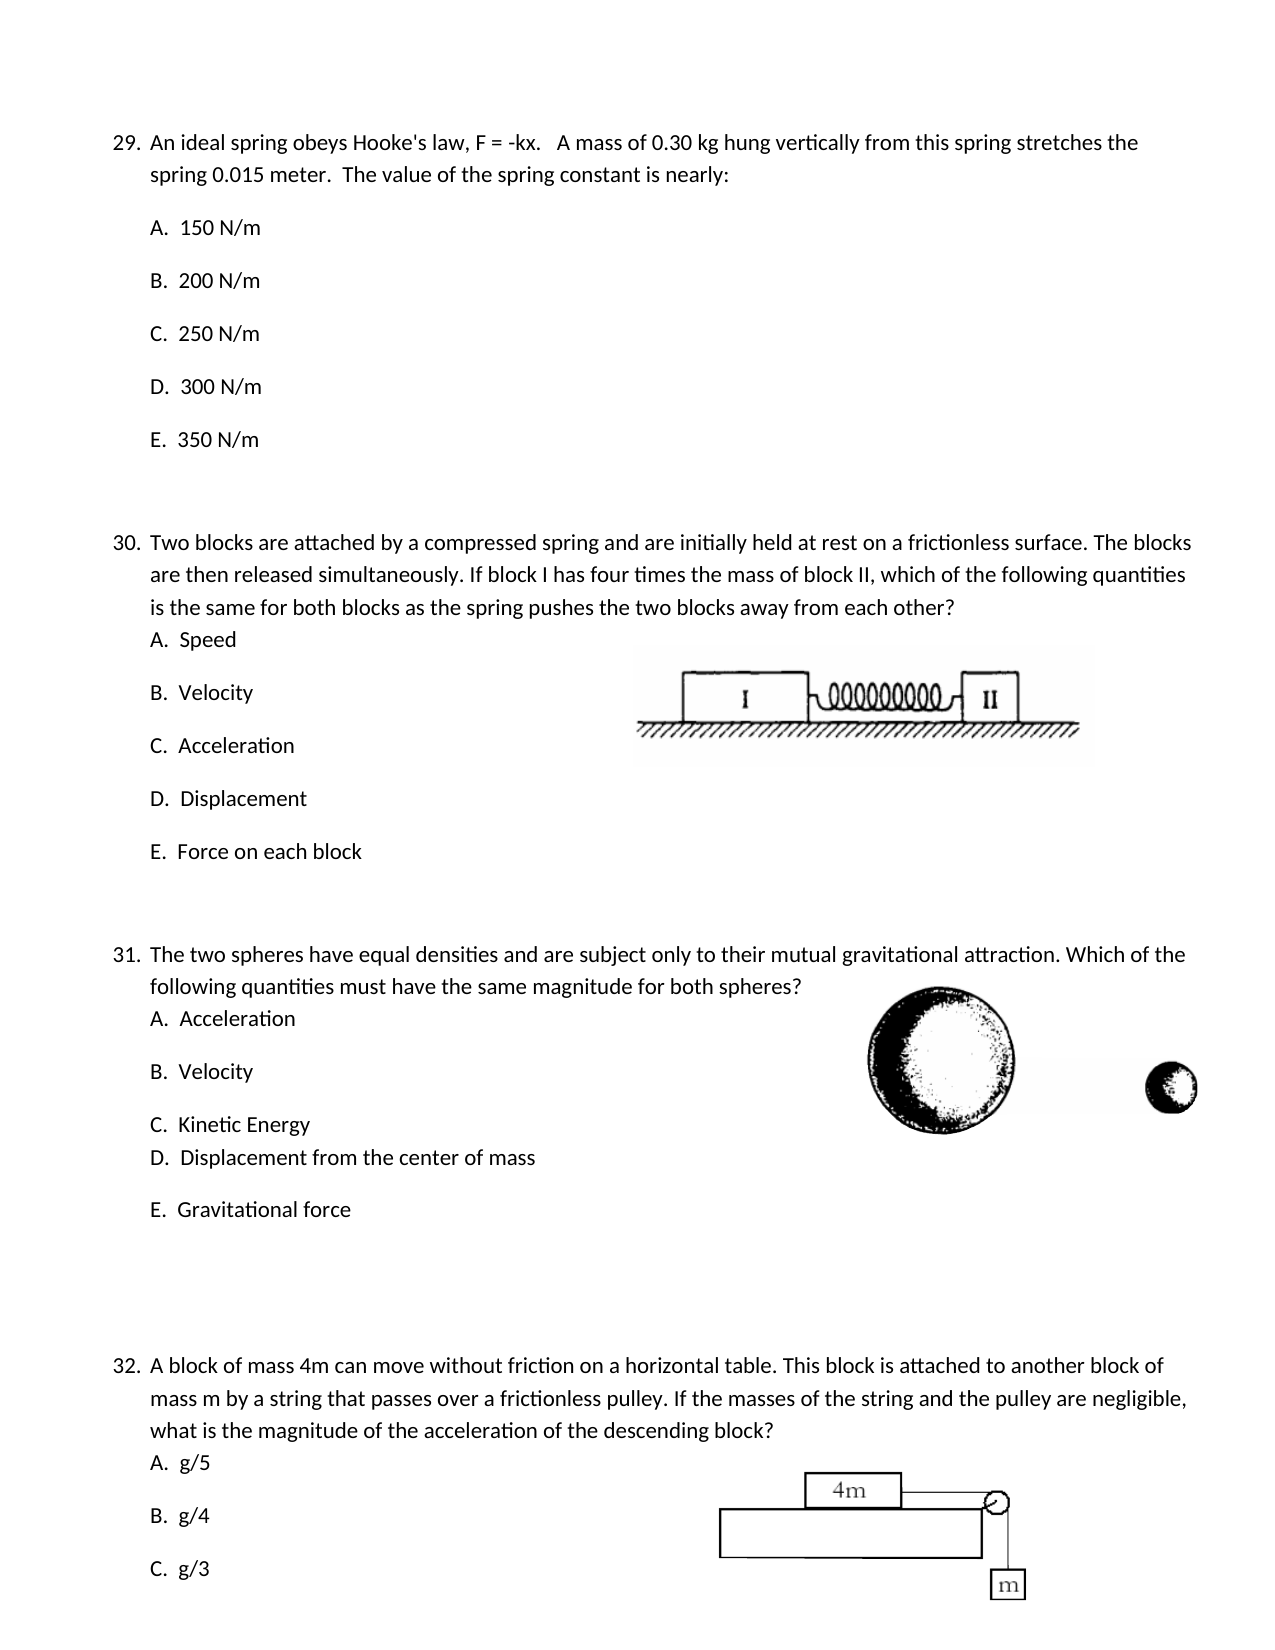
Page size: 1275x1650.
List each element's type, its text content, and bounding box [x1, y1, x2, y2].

list [1009, 1554, 1200, 1582]
list A. 150 N/m [150, 213, 1200, 241]
list E. Force on each block [150, 837, 1200, 865]
list [1009, 1501, 1200, 1529]
list [1095, 678, 1200, 706]
list B. Velocity [150, 678, 633, 706]
list C. Kinetic Energy D. Displacement from the center of mass [150, 1110, 1200, 1171]
list D. Displacement [150, 784, 1200, 812]
list The two spheres have equal densities and are subject only to their mutual gravitational attraction. Which of the following quantities must have the same magnitude for both spheres? A. Acceleration [112, 940, 1200, 1032]
list [1106, 1057, 1200, 1085]
list C. g/3 [150, 1554, 1006, 1582]
list [1095, 731, 1200, 759]
list B. Velocity [150, 1057, 870, 1085]
list B. g/4 [150, 1501, 803, 1529]
list C. 250 N/m [150, 319, 1200, 347]
list E. 350 N/m [150, 425, 1200, 453]
list A block of mass 4m can move without friction on a horizontal table. This block is attached to another block of mass m by a string that passes over a frictionless pulley. If the masses of the string and the pulley are negligible, what is the magnitude of the acceleration of the descending block? A. g/5 [112, 1352, 1200, 1476]
list C. Acceleration [150, 731, 633, 759]
list An ideal spring obeys Hooke's law, F = ‑kx. A mass of 0.30 kg hung vertically from this spring stretches the spring 0.015 meter. The value of the spring constant is nearly: [112, 128, 1200, 188]
list E. Gravitational force [150, 1196, 1200, 1224]
list Two blocks are attached by a compressed spring and are initially held at rest on a frictionless surface. The blocks are then released simultaneously. If block I has four times the mass of block II, which of the following quantities is the same for both blocks as the spring pushes the two blocks away from each other? A. Speed [112, 528, 1200, 653]
list D. 300 N/m [150, 372, 1200, 400]
list B. 200 N/m [150, 266, 1200, 294]
